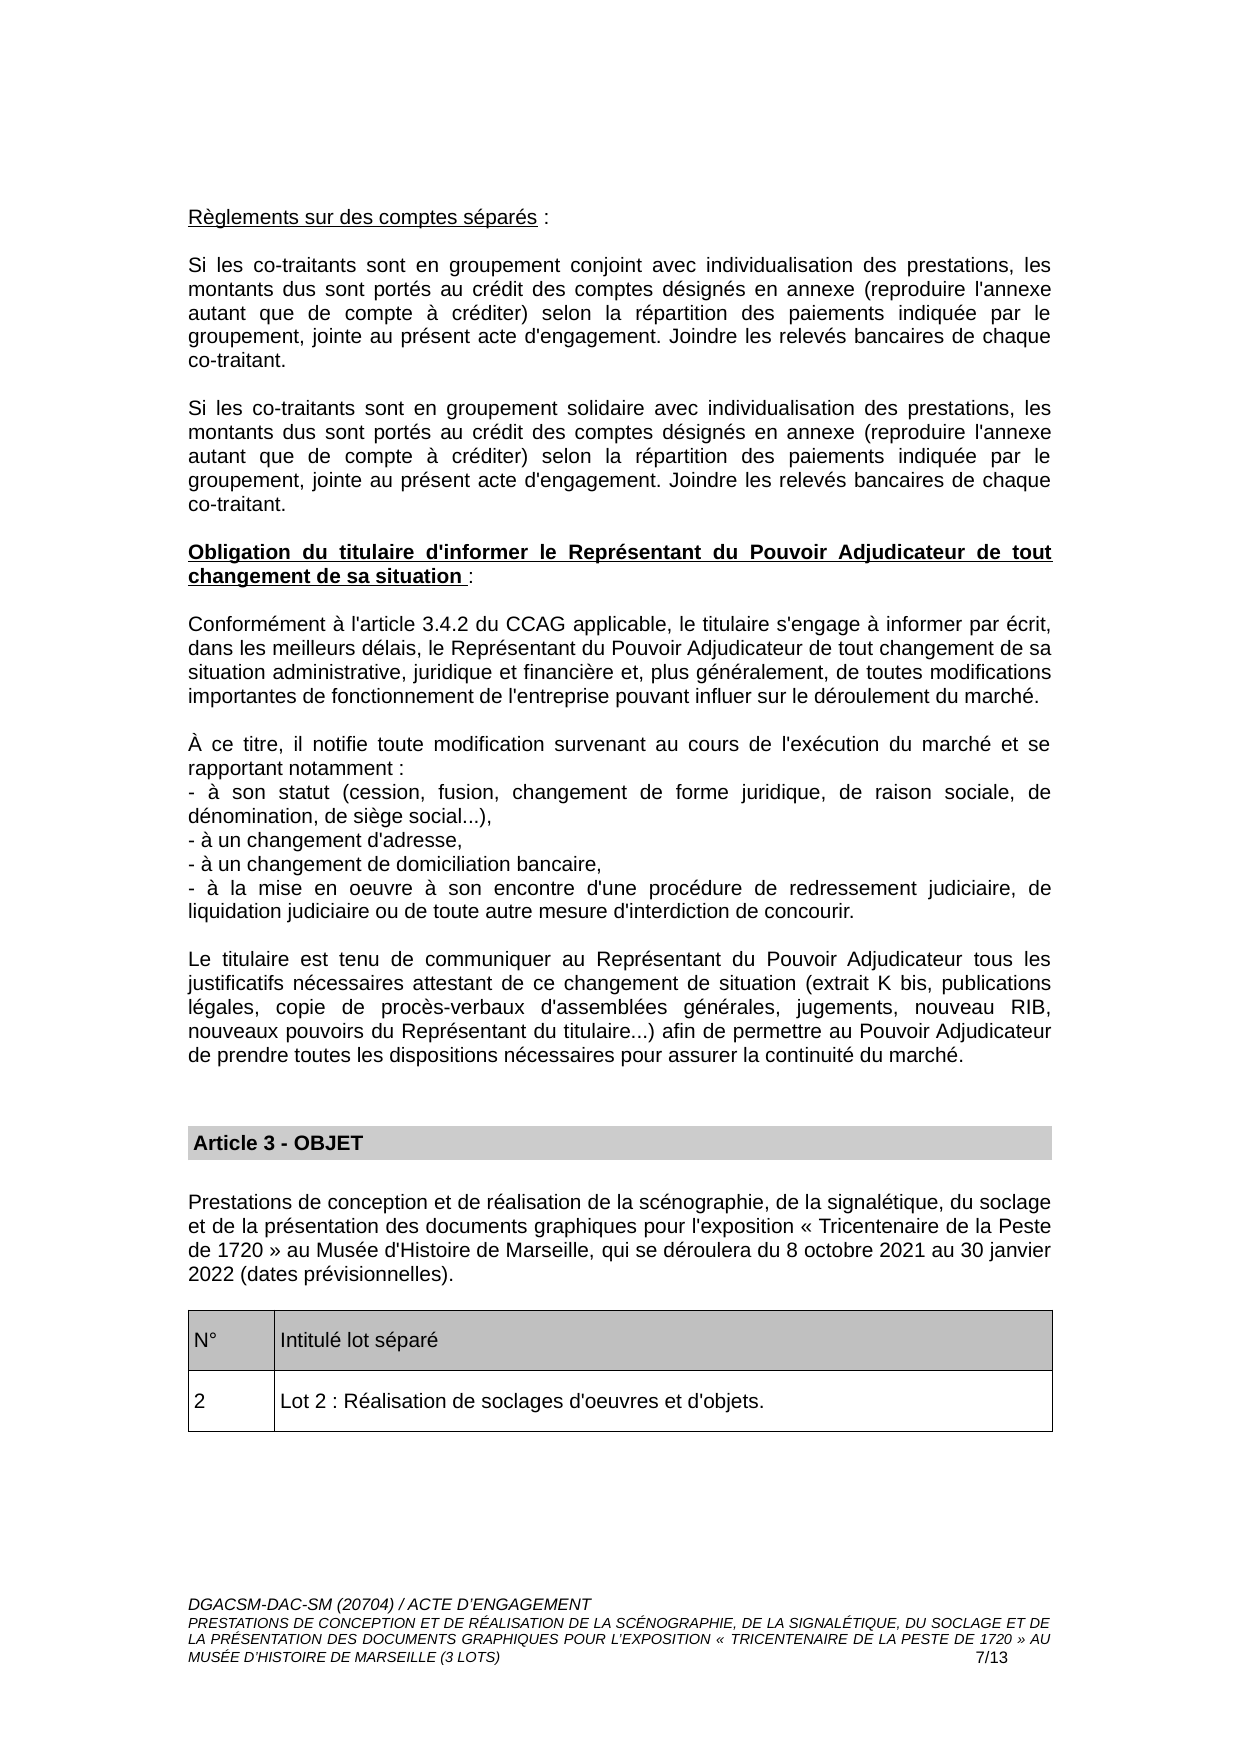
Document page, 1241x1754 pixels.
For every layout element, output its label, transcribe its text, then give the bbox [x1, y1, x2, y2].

text Règlements sur des comptes séparés : [188, 204, 1052, 228]
text Le titulaire est tenu de communiquer au Représentant du Pouvoir Adjudicateur tous les justificatifs nécessaires attestant de ce changement de situation (extrait K bis, publications légales, copie de procès-verbaux d'assemblées générales, jugements, nouveau RIB, nouveaux pouvoirs du Représentant du titulaire...) afin de permettre au Pouvoir Adjudicateur de prendre toutes les dispositions nécessaires pour assurer la continuité du marché. [188, 947, 1052, 1067]
text - à la mise en oeuvre à son encontre d'une procédure de redressement judiciaire, de liquidation judiciaire ou de toute autre mesure d'interdiction de concourir. [188, 875, 1052, 923]
table_header N° [189, 1311, 274, 1370]
text - à un changement de domiciliation bancaire, [188, 851, 1052, 875]
text Conformément à l'article 3.4.2 du CCAG applicable, le titulaire s'engage à informer par écrit, dans les meilleurs délais, le Représentant du Pouvoir Adjudicateur de tout changement de sa situation administrative, juridique et financière et, plus généralement, de toutes modifications importantes de fonctionnement de l'entreprise pouvant influer sur le déroulement du marché. [188, 612, 1052, 708]
table_cell Lot 2 : Réalisation de soclages d'oeuvres et d'objets. [275, 1371, 1052, 1431]
subtitle OBJET [190, 1128, 1050, 1158]
text - à un changement d'adresse, [188, 827, 1052, 851]
text Si les co-traitants sont en groupement conjoint avec individualisation des prestations, les montants dus sont portés au crédit des comptes désignés en annexe (reproduire l'annexe autant que de compte à créditer) selon la répartition des paiements indiquée par le groupement, jointe au présent acte d'engagement. Joindre les relevés bancaires de chaque co-traitant. [188, 252, 1052, 372]
text À ce titre, il notifie toute modification survenant au cours de l'exécution du marché et se rapportant notamment : [188, 732, 1052, 779]
table_header Intitulé lot séparé [275, 1311, 1052, 1370]
text Si les co-traitants sont en groupement solidaire avec individualisation des prestations, les montants dus sont portés au crédit des comptes désignés en annexe (reproduire l'annexe autant que de compte à créditer) selon la répartition des paiements indiquée par le groupement, jointe au présent acte d'engagement. Joindre les relevés bancaires de chaque co-traitant. [188, 396, 1052, 516]
text changement de sa situation : [188, 562, 1052, 588]
text Prestations de conception et de réalisation de la scénographie, de la signalétique, du soclage et de la présentation des documents graphiques pour l'exposition « Tricentenaire de la Peste de 1720 » au Musée d'Histoire de Marseille, qui se déroulera du 8 octobre 2021 au 30 janvier 2022 (dates prévisionnelles). [188, 1190, 1052, 1286]
table_cell 2 [189, 1371, 274, 1431]
text - à son statut (cession, fusion, changement de forme juridique, de raison sociale, de dénomination, de siège social...), [188, 779, 1052, 827]
text Obligation du titulaire d'informer le Représentant du Pouvoir Adjudicateur de tout [188, 540, 1052, 561]
